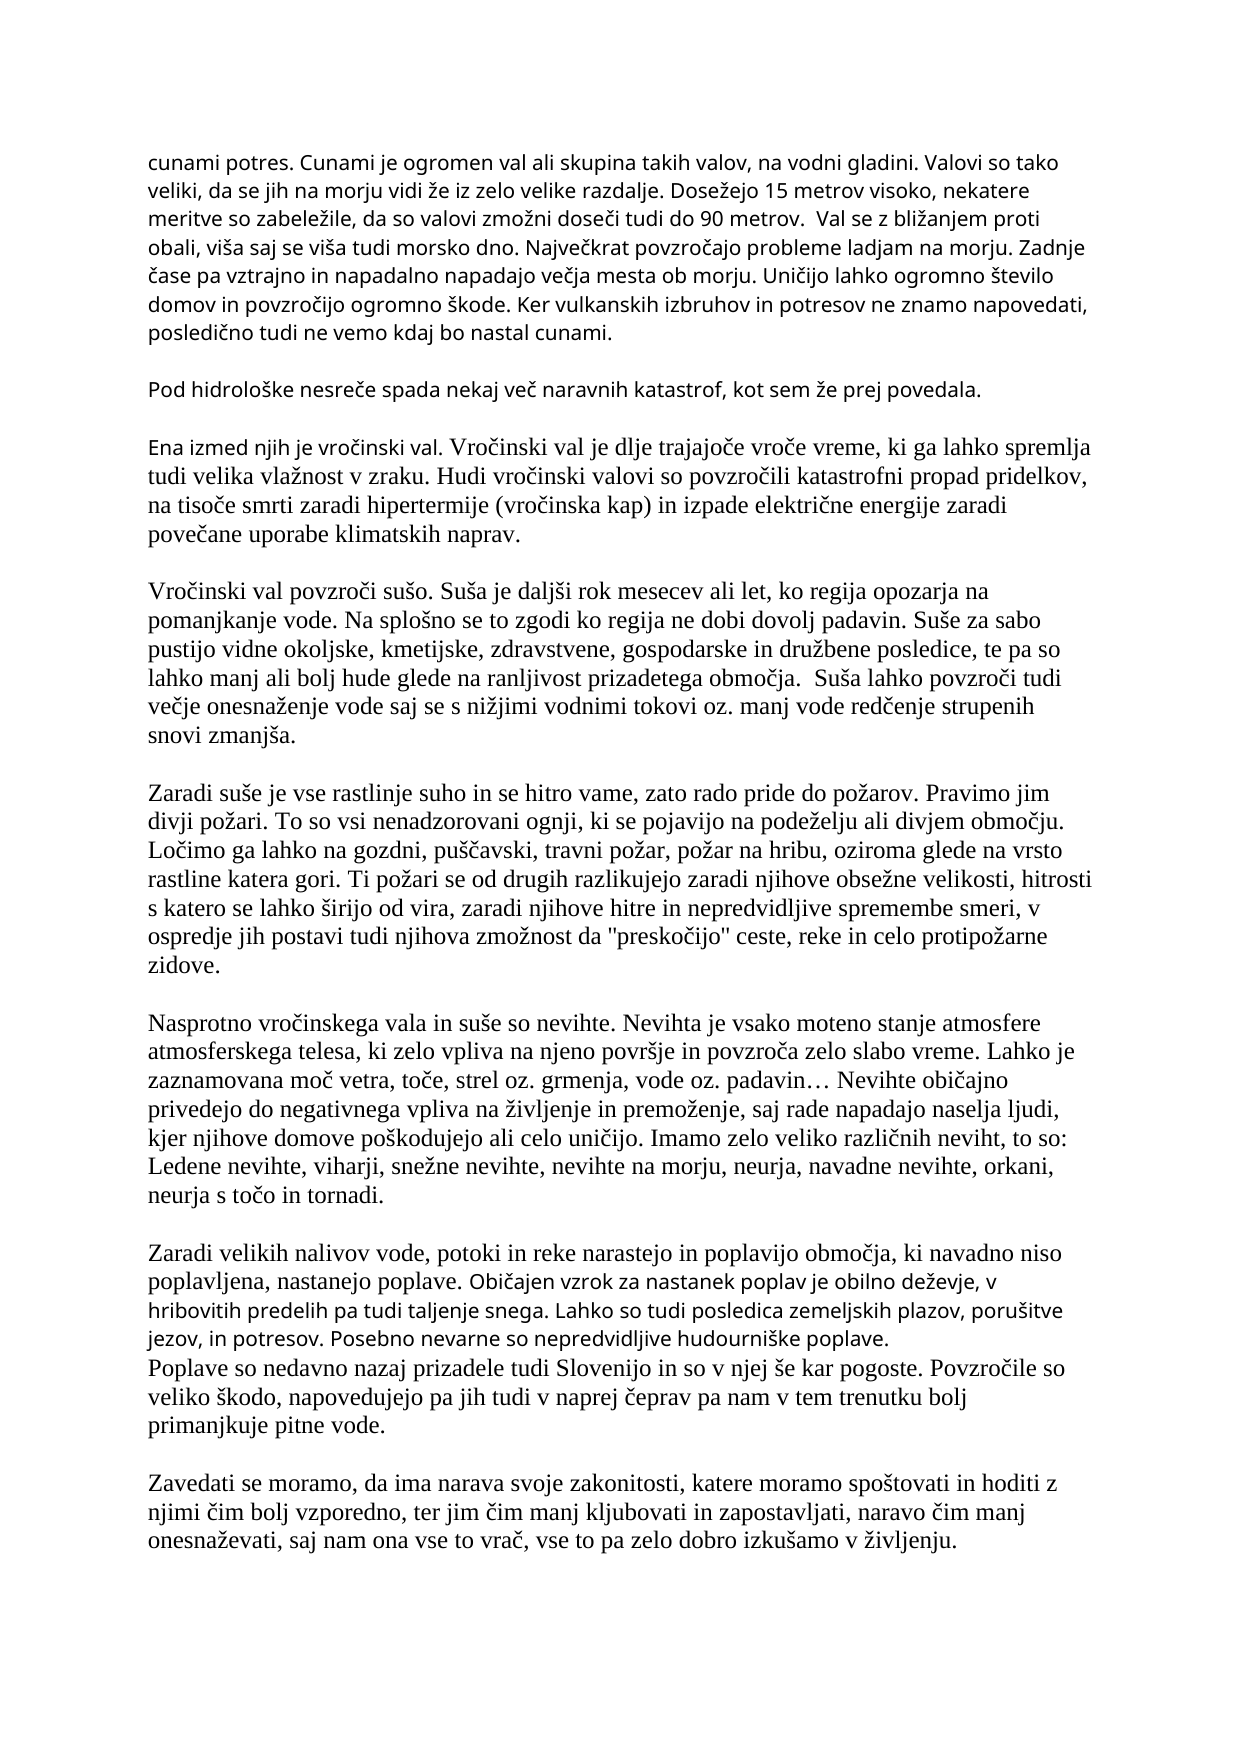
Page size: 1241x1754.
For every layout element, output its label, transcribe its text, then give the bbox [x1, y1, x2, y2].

text Pod hidrološke nesreče spada nekaj več naravnih katastrof, kot sem že prej povedala. [148, 375, 1093, 403]
text Poplave so nedavno nazaj prizadele tudi Slovenijo in so v njej še kar pogoste. Povzročile so veliko škodo, napovedujejo pa jih tudi v naprej čeprav pa nam v tem trenutku bolj primanjkuje pitne vode. [148, 1353, 1093, 1439]
text Zavedati se moramo, da ima narava svoje zakonitosti, katere moramo spoštovati in hoditi z njimi čim bolj vzporedno, ter jim čim manj kljubovati in zapostavljati, naravo čim manj onesnaževati, saj nam ona vse to vrač, vse to pa zelo dobro izkušamo v življenju. [148, 1468, 1093, 1554]
text Zaradi suše je vse rastlinje suho in se hitro vame, zato rado pride do požarov. Pravimo jim divji požari. To so vsi nenadzorovani ognji, ki se pojavijo na podeželju ali divjem območju. Ločimo ga lahko na gozdni, puščavski, travni požar, požar na hribu, oziroma glede na vrsto rastline katera gori. Ti požari se od drugih razlikujejo zaradi njihove obsežne velikosti, hitrosti s katero se lahko širijo od vira, zaradi njihove hitre in nepredvidljive spremembe smeri, v ospredje jih postavi tudi njihova zmožnost da ''preskočijo'' ceste, reke in celo protipožarne zidove. [148, 778, 1093, 979]
text Vročinski val povzroči sušo. Suša je daljši rok mesecev ali let, ko regija opozarja na pomanjkanje vode. Na splošno se to zgodi ko regija ne dobi dovolj padavin. Suše za sabo pustijo vidne okoljske, kmetijske, zdravstvene, gospodarske in družbene posledice, te pa so lahko manj ali bolj hude glede na ranljivost prizadetega območja. Suša lahko povzroči tudi večje onesnaženje vode saj se s nižjimi vodnimi tokovi oz. manj vode redčenje strupenih snovi zmanjša. [148, 576, 1093, 749]
text cunami potres. Cunami je ogromen val ali skupina takih valov, na vodni gladini. Valovi so tako veliki, da se jih na morju vidi že iz zelo velike razdalje. Dosežejo 15 metrov visoko, nekatere meritve so zabeležile, da so valovi zmožni doseči tudi do 90 metrov. Val se z bližanjem proti obali, viša saj se viša tudi morsko dno. Največkrat povzročajo probleme ladjam na morju. Zadnje čase pa vztrajno in napadalno napadajo večja mesta ob morju. Uničijo lahko ogromno število domov in povzročijo ogromno škode. Ker vulkanskih izbruhov in potresov ne znamo napovedati, posledično tudi ne vemo kdaj bo nastal cunami. [148, 148, 1093, 347]
text Zaradi velikih nalivov vode, potoki in reke narastejo in poplavijo območja, ki navadno niso poplavljena, nastanejo poplave. Običajen vzrok za nastanek poplav je obilno deževje, v hribovitih predelih pa tudi taljenje snega. Lahko so tudi posledica zemeljskih plazov, porušitve jezov, in potresov. Posebno nevarne so nepredvidljive hudourniške poplave. [148, 1238, 1093, 1353]
text Ena izmed njih je vročinski val. Vročinski val je dlje trajajoče vroče vreme, ki ga lahko spremlja tudi velika vlažnost v zraku. Hudi vročinski valovi so povzročili katastrofni propad pridelkov, na tisoče smrti zaradi hipertermije (vročinska kap) in izpade električne energije zaradi povečane uporabe klimatskih naprav. [148, 432, 1093, 548]
text Nasprotno vročinskega vala in suše so nevihte. Nevihta je vsako moteno stanje atmosfere atmosferskega telesa, ki zelo vpliva na njeno površje in povzroča zelo slabo vreme. Lahko je zaznamovana moč vetra, toče, strel oz. grmenja, vode oz. padavin… Nevihte običajno privedejo do negativnega vpliva na življenje in premoženje, saj rade napadajo naselja ljudi, kjer njihove domove poškodujejo ali celo uničijo. Imamo zelo veliko različnih neviht, to so: Ledene nevihte, viharji, snežne nevihte, nevihte na morju, neurja, navadne nevihte, orkani, neurja s točo in tornadi. [148, 1008, 1093, 1209]
